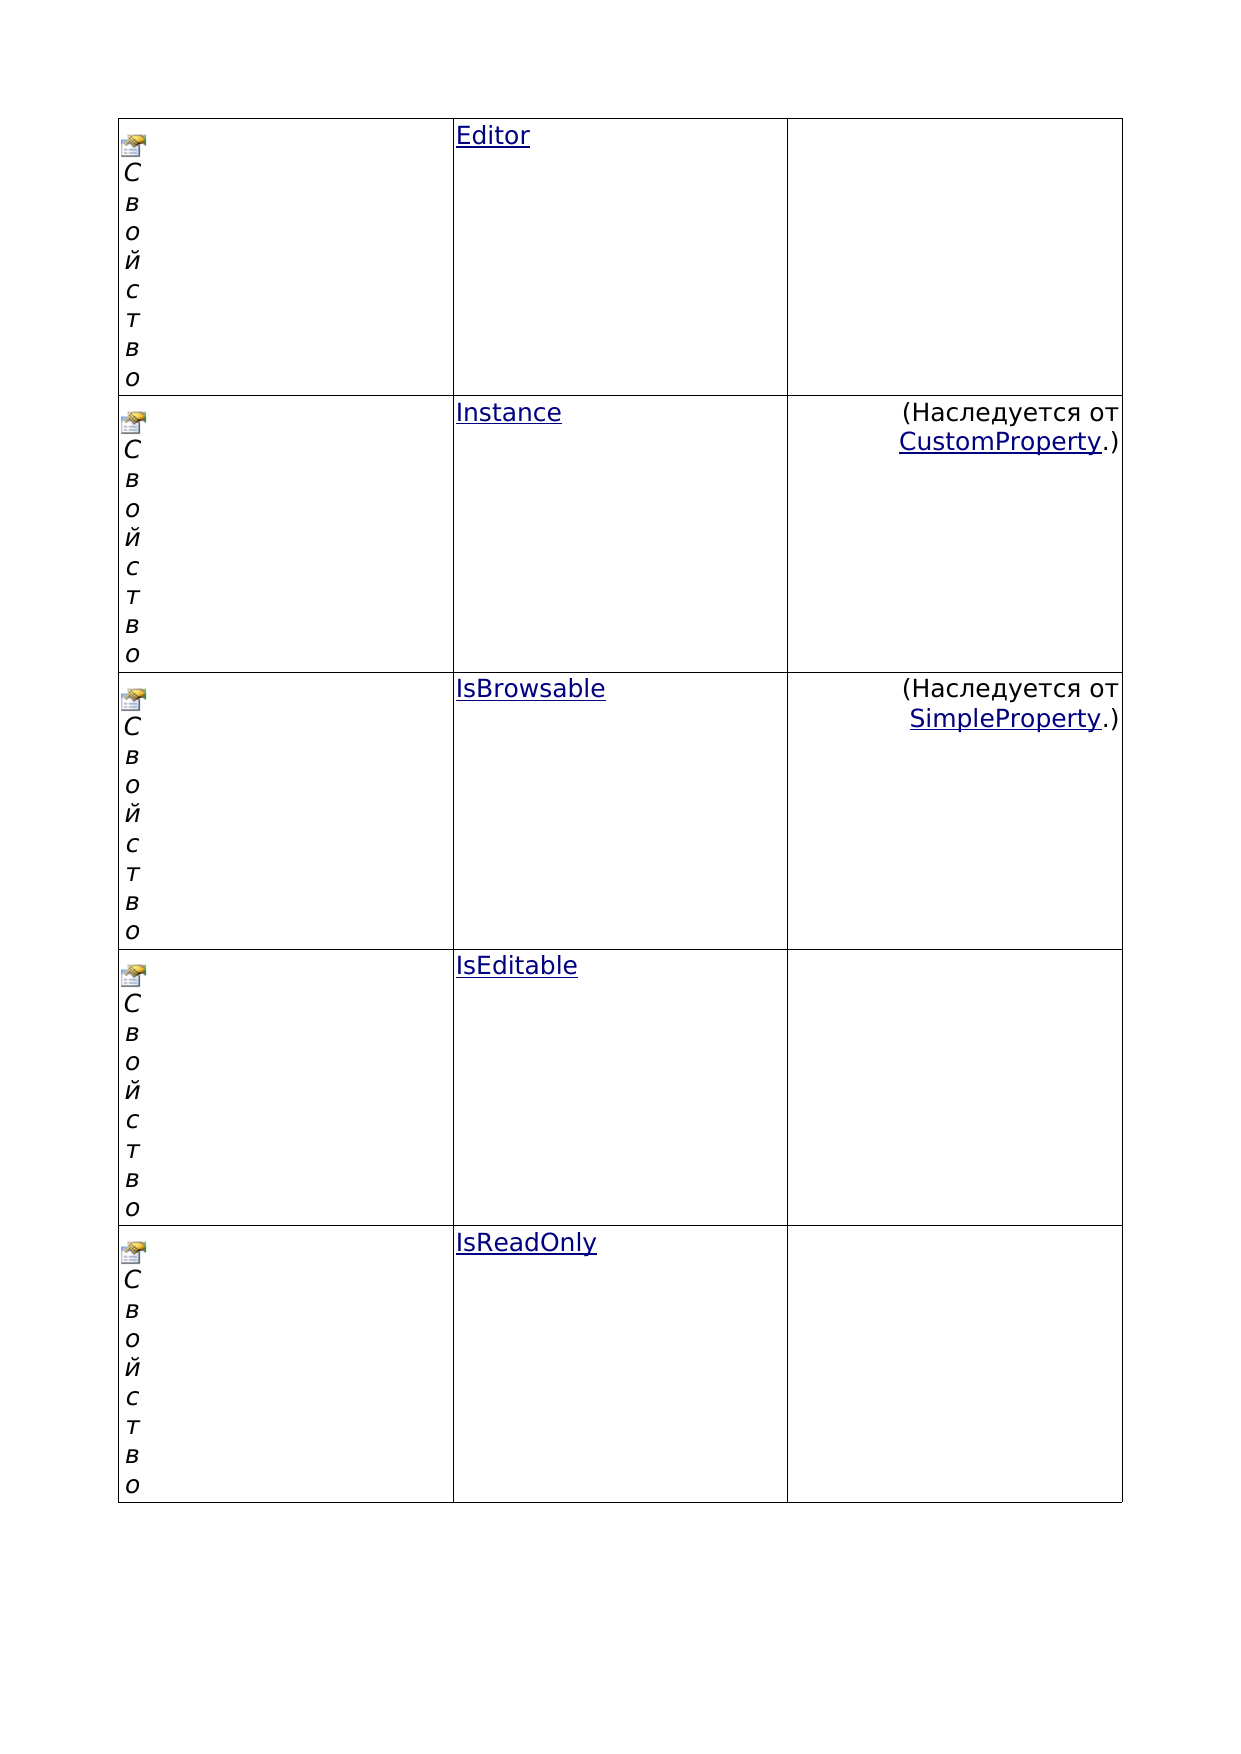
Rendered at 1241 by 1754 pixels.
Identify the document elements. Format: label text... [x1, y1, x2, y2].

picture [121, 687, 147, 713]
table_cell [119, 396, 453, 672]
table_cell [119, 119, 453, 395]
table_cell [119, 1226, 453, 1502]
picture [121, 1240, 147, 1266]
table_cell (Наследуется от SimpleProperty.) [788, 673, 1122, 948]
table_cell IsEditable [454, 950, 787, 1225]
picture [121, 963, 147, 989]
table_cell [788, 950, 1122, 1225]
picture [121, 410, 147, 436]
table_cell [119, 673, 453, 948]
table_cell [788, 119, 1122, 395]
table_cell (Наследуется от CustomProperty.) [788, 396, 1122, 672]
table_cell IsBrowsable [454, 673, 787, 948]
table_cell Editor [454, 119, 787, 395]
table_cell [119, 950, 453, 1225]
table_cell IsReadOnly [454, 1226, 787, 1502]
picture [121, 133, 147, 159]
table_cell [788, 1226, 1122, 1502]
table_cell Instance [454, 396, 787, 672]
